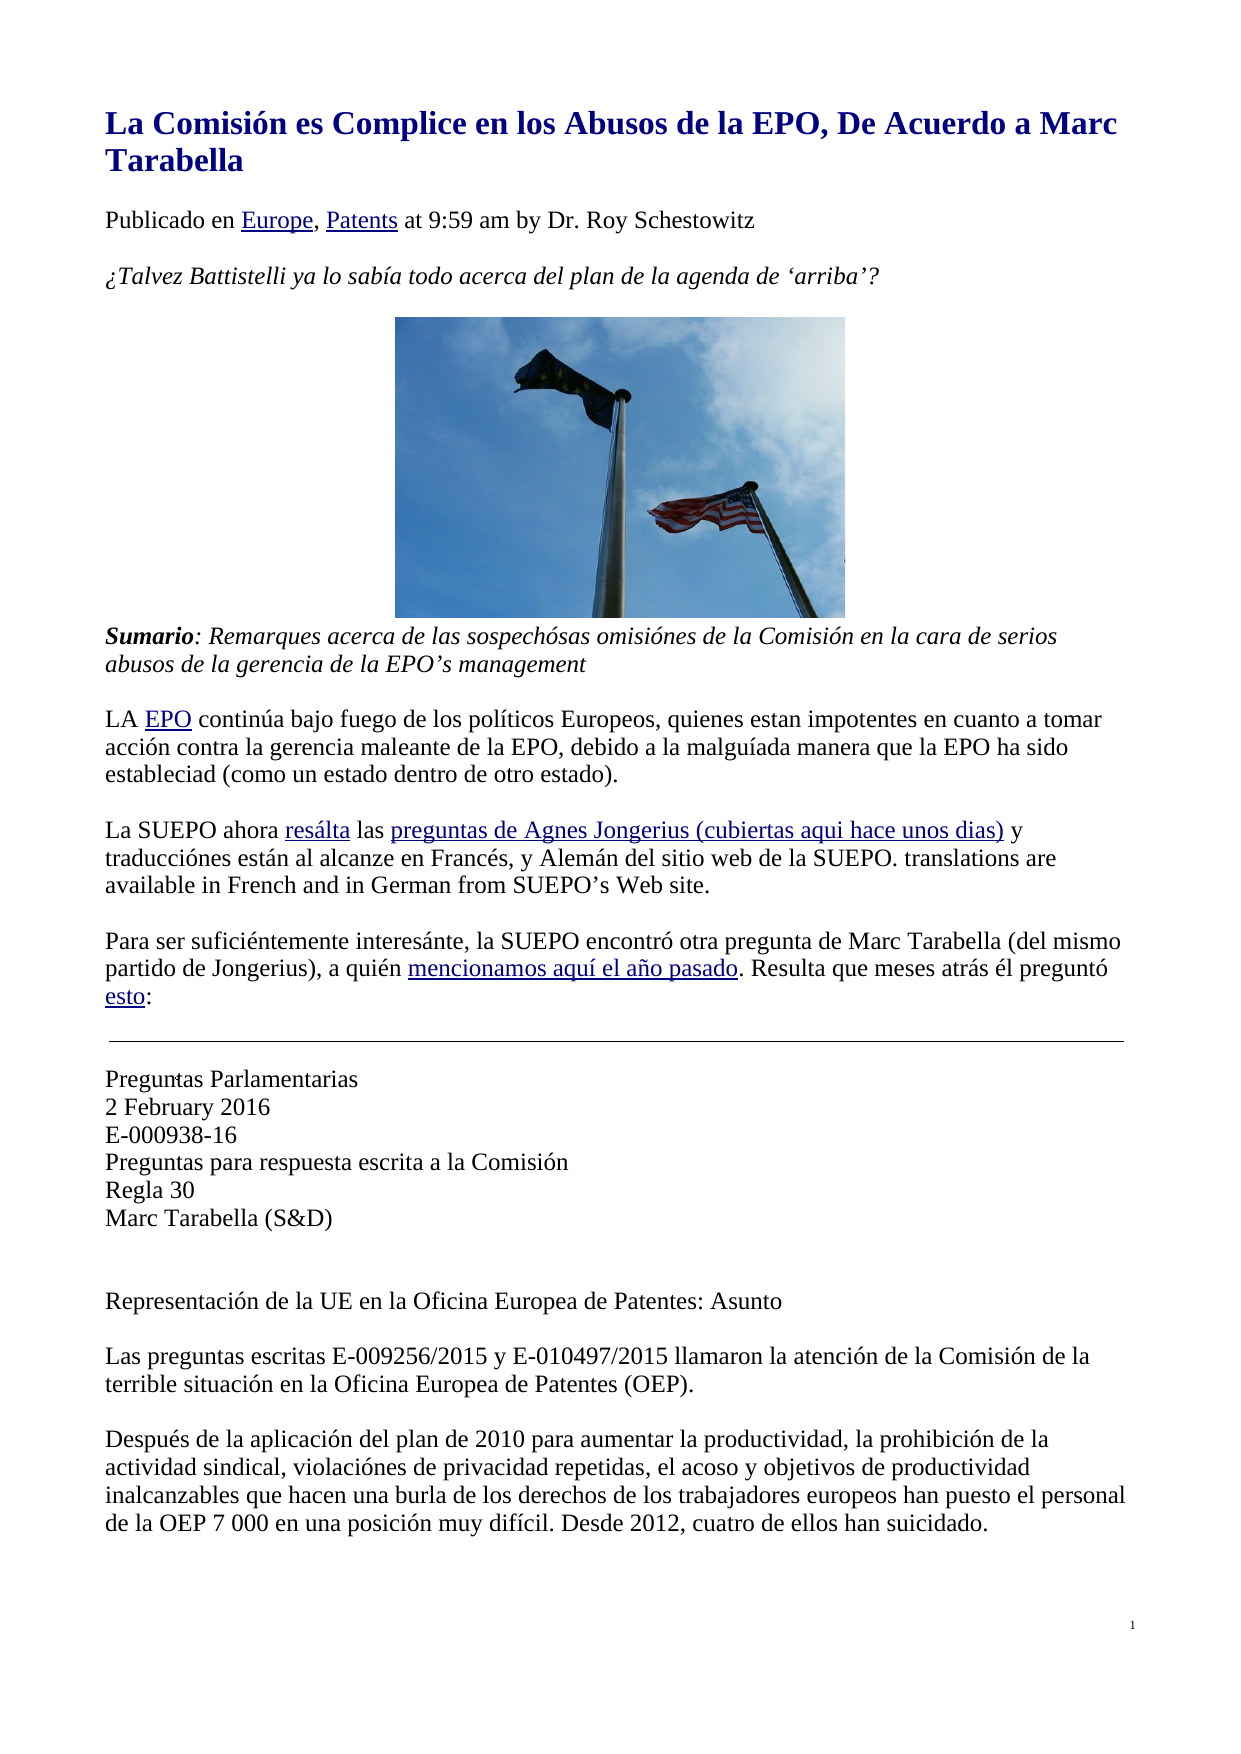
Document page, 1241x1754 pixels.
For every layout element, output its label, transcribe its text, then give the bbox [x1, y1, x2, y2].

text Preguntas Parlamentarias [105, 1065, 1136, 1093]
text E-000938-16 [105, 1121, 1136, 1148]
text Preguntas para respuesta escrita a la Comisión [105, 1148, 1136, 1176]
text Después de la aplicación del plan de 2010 para aumentar la productividad, la prohibición de la actividad sindical, violaciónes de privacidad repetidas, el acoso y objetivos de productividad inalcanzables que hacen una burla de los derechos de los trabajadores europeos han puesto el personal de la OEP 7 000 en una posición muy difícil. Desde 2012, cuatro de ellos han suicidado. [105, 1426, 1136, 1536]
text Publicado en Europe, Patents at 9:59 am by Dr. Roy Schestowitz [105, 206, 1136, 234]
picture [395, 317, 846, 618]
text 2 February 2016 [105, 1093, 1136, 1121]
text La SUEPO ahora resálta las preguntas de Agnes Jongerius (cubiertas aqui hace unos dias) y traducciónes están al alcanze en Francés, y Alemán del sitio web de la SUEPO. translations are available in French and in German from SUEPO’s Web site. [105, 816, 1136, 899]
subtitle La Comisión es Complice en los Abusos de la EPO, De Acuerdo a Marc Tarabella [105, 105, 1136, 179]
text LA EPO continúa bajo fuego de los políticos Europeos, quienes estan impotentes en cuanto a tomar acción contra la gerencia maleante de la EPO, debido a la malguíada manera que la EPO ha sido estableciad (como un estado dentro de otro estado). [105, 705, 1136, 788]
text Sumario: Remarques acerca de las sospechósas omisiónes de la Comisión en la cara de serios abusos de la gerencia de la EPO’s management [105, 622, 1136, 677]
text Para ser suficiéntemente interesánte, la SUEPO encontró otra pregunta de Marc Tarabella (del mismo partido de Jongerius), a quién mencionamos aquí el año pasado. Resulta que meses atrás él preguntó esto: [105, 927, 1136, 1010]
text Marc Tarabella (S&D) [105, 1204, 1136, 1232]
text Las preguntas escritas E-009256/2015 y E-010497/2015 llamaron la atención de la Comisión de la terrible situación en la Oficina Europea de Patentes (OEP). [105, 1342, 1136, 1398]
text Representación de la UE en la Oficina Europea de Patentes: Asunto [105, 1287, 1136, 1315]
text Regla 30 [105, 1176, 1136, 1204]
text ¿Talvez Battistelli ya lo sabía todo acerca del plan de la agenda de ‘arriba’? [105, 262, 1136, 289]
